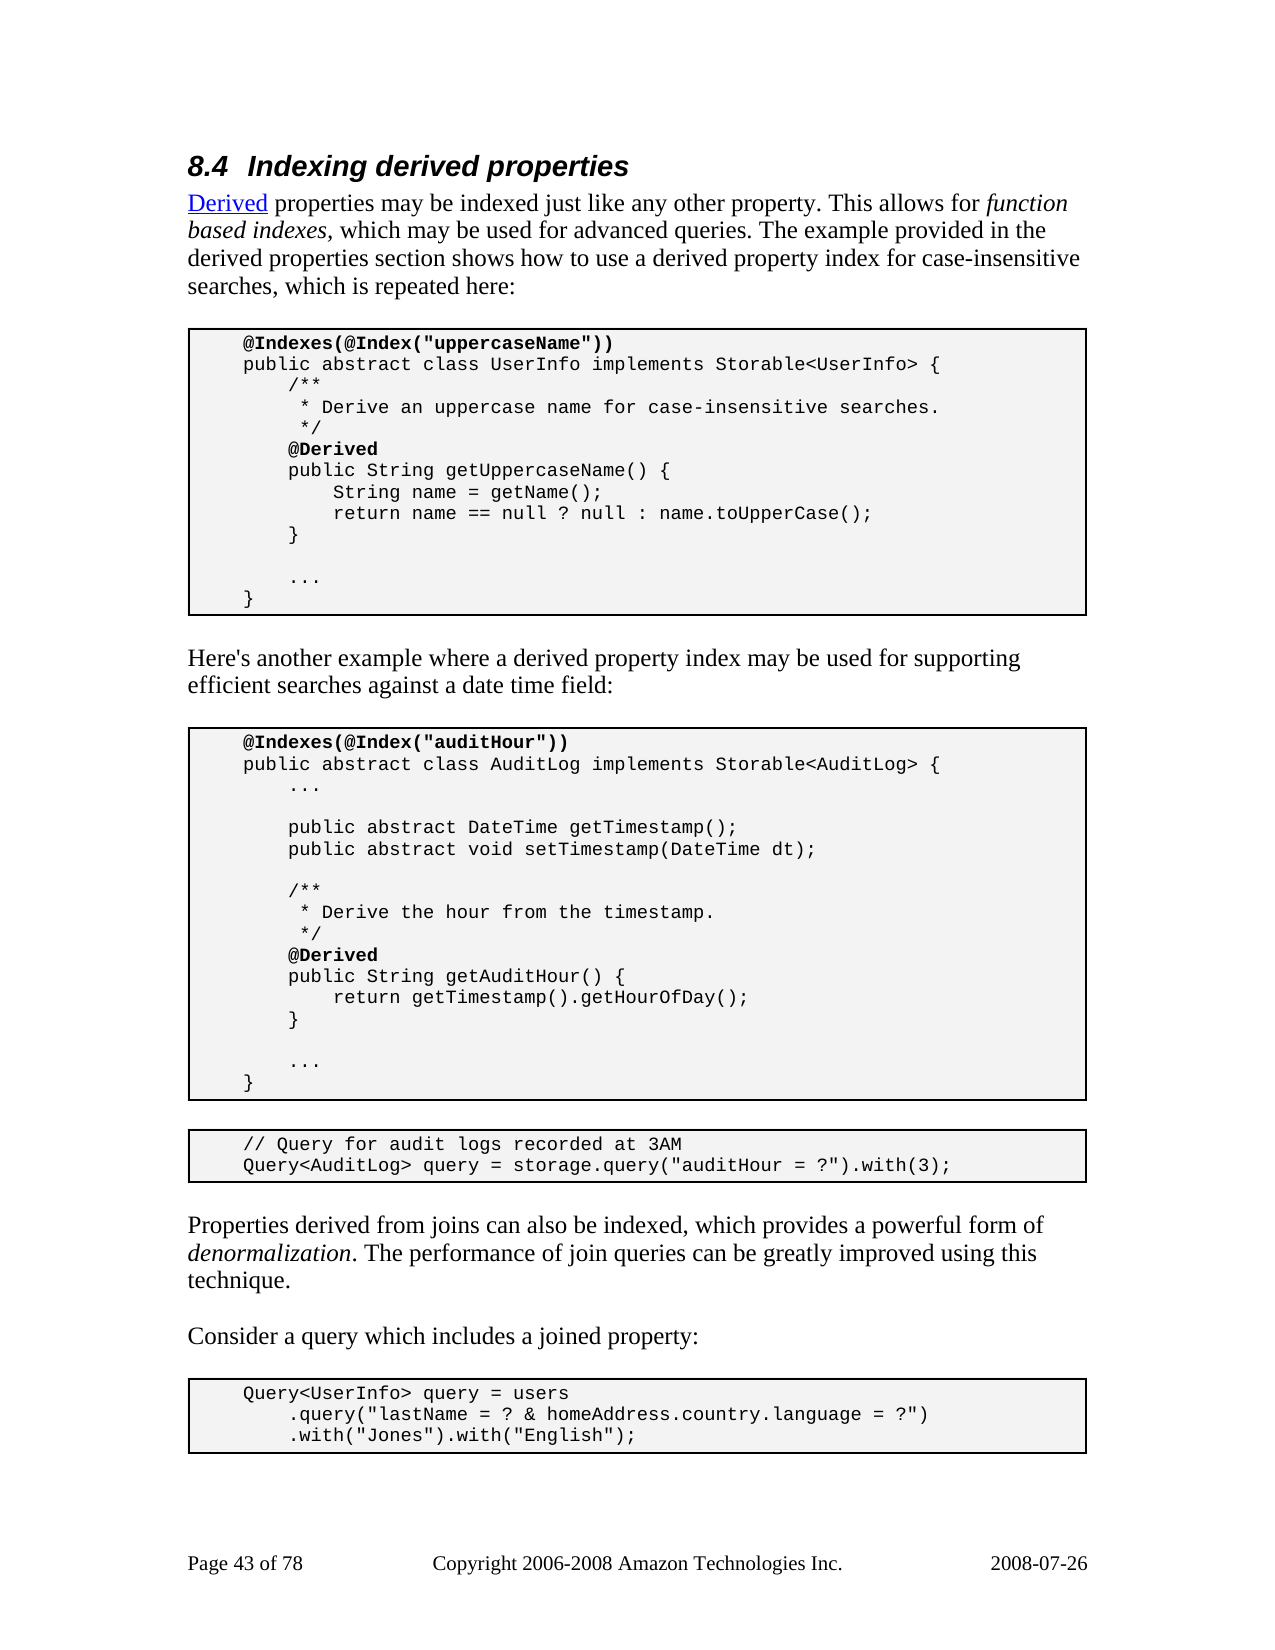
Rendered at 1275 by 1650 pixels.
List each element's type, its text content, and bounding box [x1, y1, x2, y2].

text } [190, 1067, 1085, 1099]
text */ [190, 412, 1085, 434]
text @Indexes(@Index("auditHour")) [190, 729, 1085, 748]
text public abstract DateTime getTimestamp(); [190, 812, 1085, 833]
text ... [190, 769, 1085, 791]
text Consider a query which includes a joined property: [187, 1322, 1087, 1350]
text } [190, 519, 1085, 540]
text String name = getName(); [190, 476, 1085, 497]
text // Query for audit logs recorded at 3AM [190, 1131, 1085, 1150]
text Derived properties may be indexed just like any other property. This allows for function based indexes, which may be used for advanced queries. The example provided in the derived properties section shows how to use a derived property index for case-insensitive searches, which is repeated here: [187, 189, 1087, 300]
text Properties derived from joins can also be indexed, which provides a powerful form of denormalization. The performance of join queries can be greatly improved using this technique. [187, 1211, 1087, 1294]
text @Derived [190, 434, 1085, 455]
text * Derive the hour from the timestamp. [190, 897, 1085, 918]
text @Indexes(@Index("uppercaseName")) [190, 330, 1085, 349]
text /** [190, 370, 1085, 391]
text Here's another example where a derived property index may be used for supporting efficient searches against a date time field: [187, 644, 1087, 699]
text Query<UserInfo> query = users [190, 1380, 1085, 1399]
text .with("Jones").with("English"); [190, 1420, 1085, 1452]
text return name == null ? null : name.toUpperCase(); [190, 497, 1085, 519]
subtitle Indexing derived properties [187, 150, 1087, 183]
text public abstract class UserInfo implements Storable<UserInfo> { [190, 349, 1085, 370]
text * Derive an uppercase name for case-insensitive searches. [190, 391, 1085, 412]
text /** [190, 876, 1085, 897]
text @Derived [190, 939, 1085, 961]
text public abstract class AuditLog implements Storable<AuditLog> { [190, 748, 1085, 769]
text .query("lastName = ? & homeAddress.country.language = ?") [190, 1399, 1085, 1420]
text } [190, 582, 1085, 614]
text ... [190, 1046, 1085, 1067]
text */ [190, 918, 1085, 939]
text return getTimestamp().getHourOfDay(); [190, 982, 1085, 1003]
text } [190, 1003, 1085, 1024]
text public abstract void setTimestamp(DateTime dt); [190, 833, 1085, 854]
text public String getAuditHour() { [190, 961, 1085, 982]
text ... [190, 561, 1085, 582]
text Query<AuditLog> query = storage.query("auditHour = ?").with(3); [190, 1150, 1085, 1181]
text public String getUppercaseName() { [190, 455, 1085, 476]
